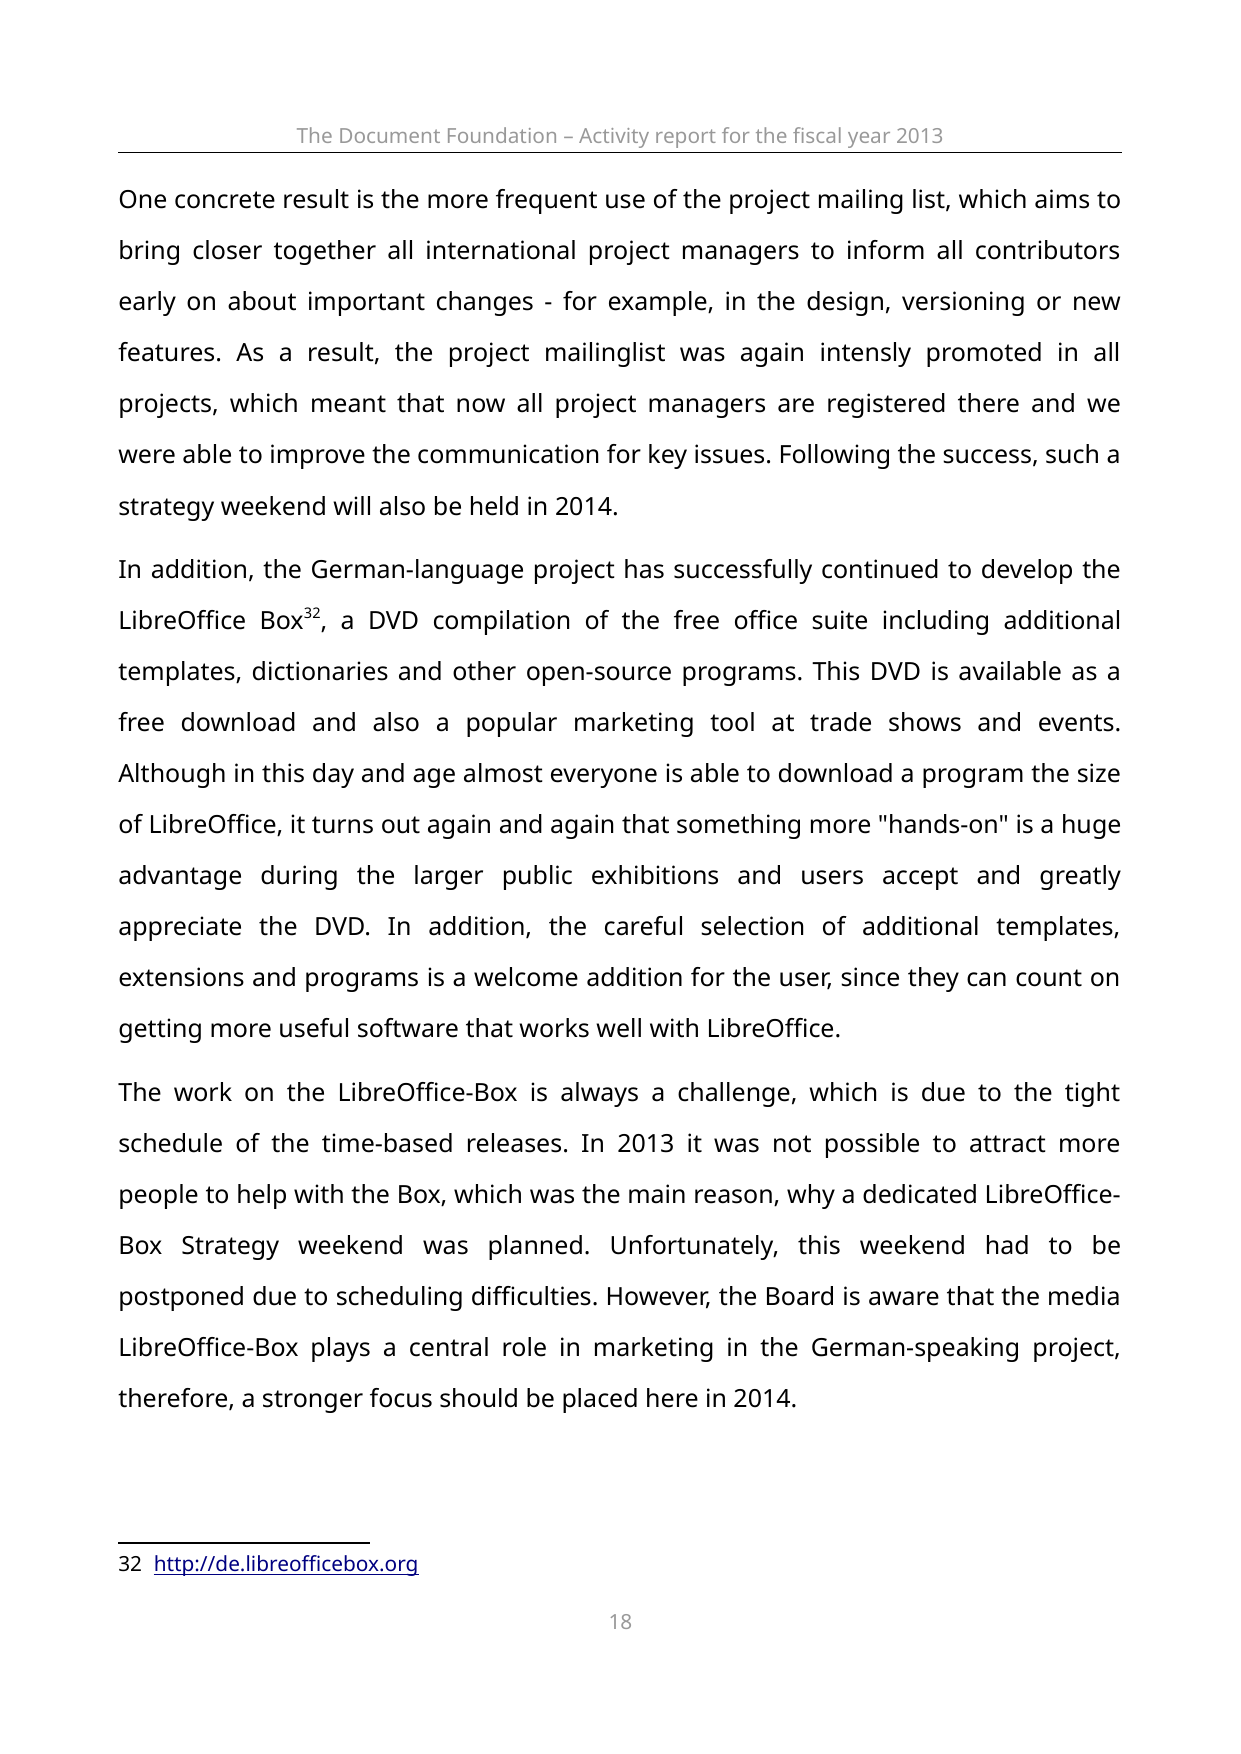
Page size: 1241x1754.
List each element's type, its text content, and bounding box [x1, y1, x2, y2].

text http://de.libreofficebox.org [118, 1549, 1122, 1578]
text One concrete result is the more frequent use of the project mailing list, which aims to bring closer together all international project managers to inform all contributors early on about important changes - for example, in the design, versioning or new features. As a result, the project mailinglist was again intensly promoted in all projects, which meant that now all project managers are registered there and we were able to improve the communication for key issues. Following the success, such a strategy weekend will also be held in 2014. [118, 182, 1122, 522]
text The work on the LibreOffice-Box is always a challenge, which is due to the tight schedule of the time-based releases. In 2013 it was not possible to attract more people to help with the Box, which was the main reason, why a dedicated LibreOffice-Box Strategy weekend was planned. Unfortunately, this weekend had to be postponed due to scheduling difficulties. However, the Board is aware that the media LibreOffice-Box plays a central role in marketing in the German-speaking project, therefore, a stronger focus should be placed here in 2014. [118, 1075, 1122, 1415]
text In addition, the German-language project has successfully continued to develop the LibreOffice Box, a DVD compilation of the free office suite including additional templates, dictionaries and other open-source programs. This DVD is available as a free download and also a popular marketing tool at trade shows and events. Although in this day and age almost everyone is able to download a program the size of LibreOffice, it turns out again and again that something more "hands-on" is a huge advantage during the larger public exhibitions and users accept and greatly appreciate the DVD. In addition, the careful selection of additional templates, extensions and programs is a welcome addition for the user, since they can count on getting more useful software that works well with LibreOffice. [118, 552, 1122, 1045]
